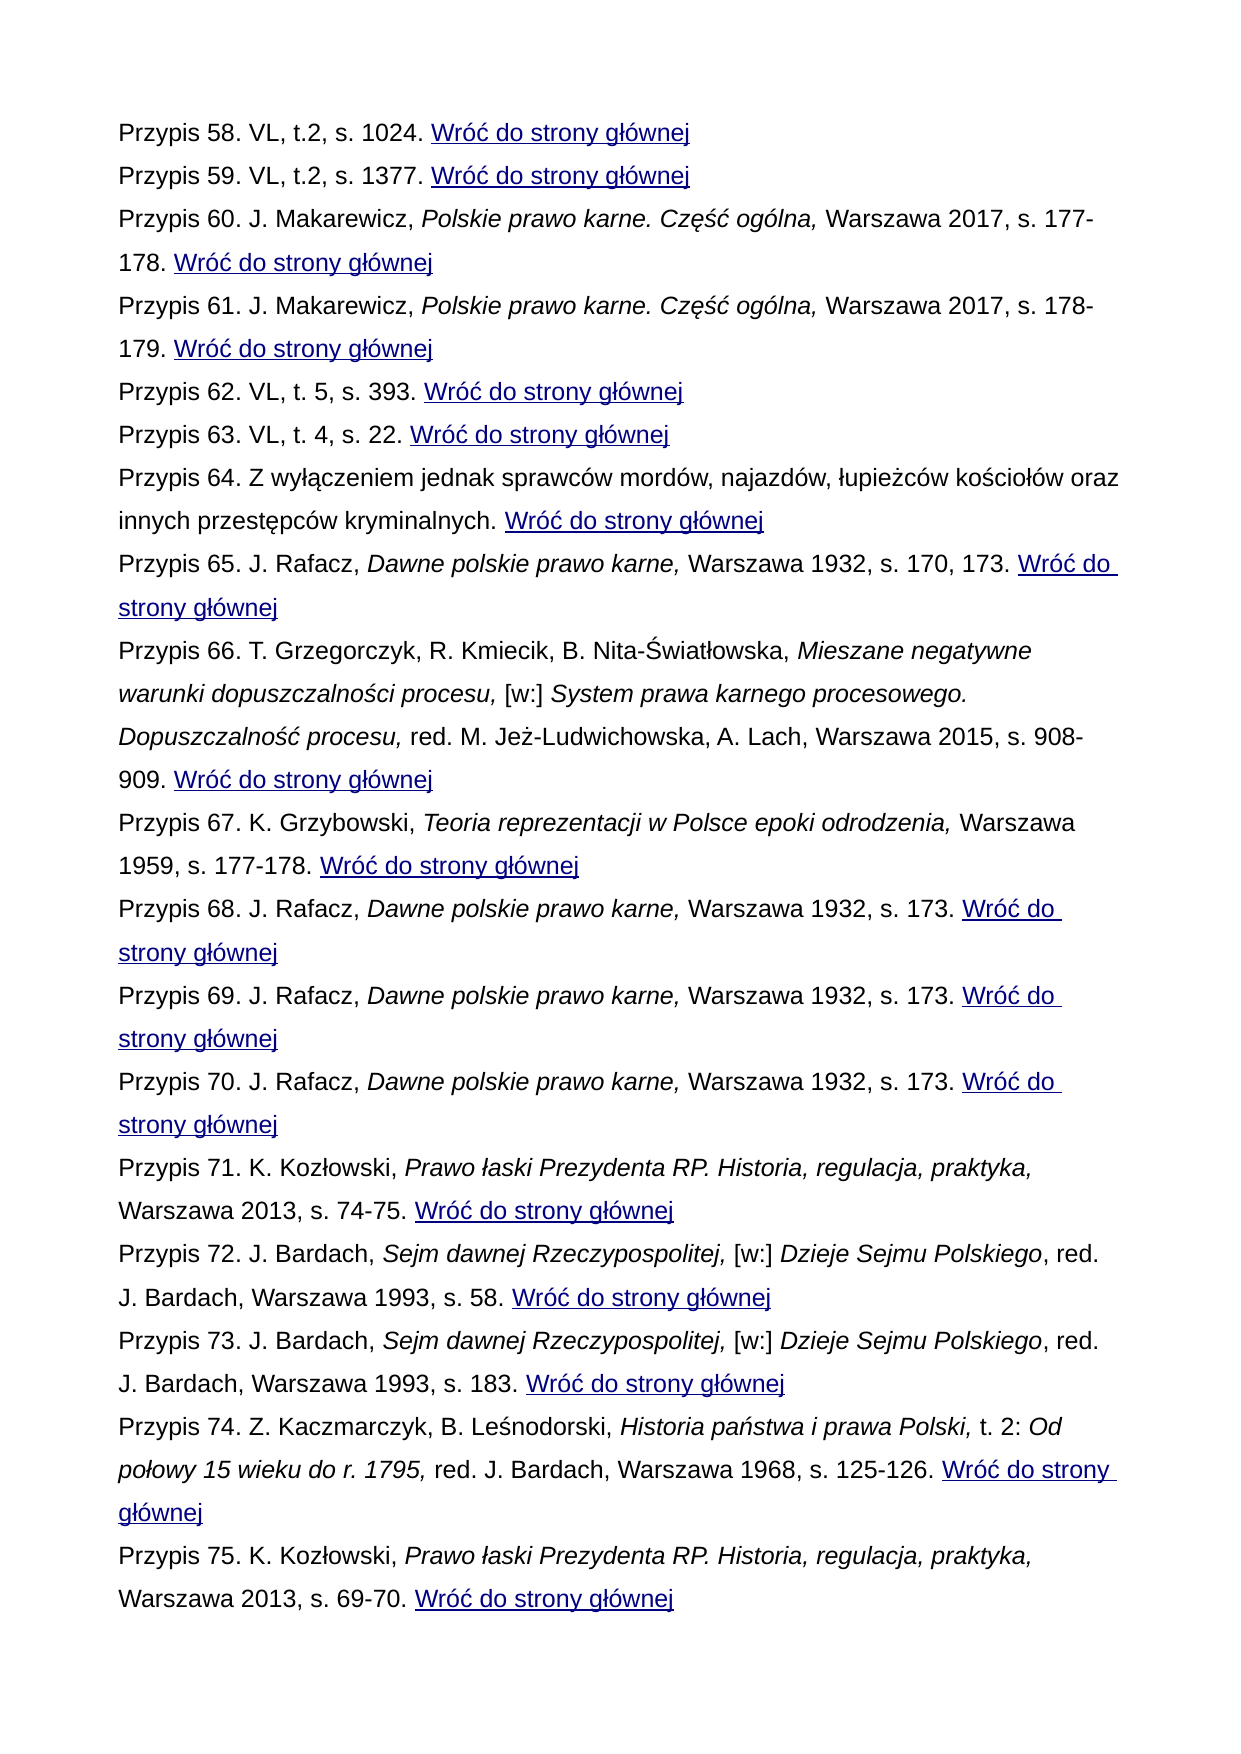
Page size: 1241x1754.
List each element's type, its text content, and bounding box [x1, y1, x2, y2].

text Przypis 70. J. Rafacz, Dawne polskie prawo karne, Warszawa 1932, s. 173. Wróć do strony głównej [118, 1067, 1122, 1139]
text Przypis 73. J. Bardach, Sejm dawnej Rzeczypospolitej, [w:] Dzieje Sejmu Polskiego, red. J. Bardach, Warszawa 1993, s. 183. Wróć do strony głównej [118, 1326, 1122, 1397]
text Przypis 74. Z. Kaczmarczyk, B. Leśnodorski, Historia państwa i prawa Polski, t. 2: Od połowy 15 wieku do r. 1795, red. J. Bardach, Warszawa 1968, s. 125-126. Wróć do strony głównej [118, 1412, 1122, 1527]
text Przypis 59. VL, t.2, s. 1377. Wróć do strony głównej [118, 161, 1122, 190]
text Przypis 71. K. Kozłowski, Prawo łaski Prezydenta RP. Historia, regulacja, praktyka, Warszawa 2013, s. 74-75. Wróć do strony głównej [118, 1153, 1122, 1225]
text Przypis 72. J. Bardach, Sejm dawnej Rzeczypospolitej, [w:] Dzieje Sejmu Polskiego, red. J. Bardach, Warszawa 1993, s. 58. Wróć do strony głównej [118, 1239, 1122, 1311]
text Przypis 69. J. Rafacz, Dawne polskie prawo karne, Warszawa 1932, s. 173. Wróć do strony głównej [118, 981, 1122, 1052]
text Przypis 60. J. Makarewicz, Polskie prawo karne. Część ogólna, Warszawa 2017, s. 177-178. Wróć do strony głównej [118, 204, 1122, 276]
text Przypis 63. VL, t. 4, s. 22. Wróć do strony głównej [118, 420, 1122, 449]
text Przypis 58. VL, t.2, s. 1024. Wróć do strony głównej [118, 118, 1122, 147]
text Przypis 62. VL, t. 5, s. 393. Wróć do strony głównej [118, 377, 1122, 406]
text Przypis 64. Z wyłączeniem jednak sprawców mordów, najazdów, łupieżców kościołów oraz innych przestępców kryminalnych. Wróć do strony głównej [118, 463, 1122, 535]
text Przypis 65. J. Rafacz, Dawne polskie prawo karne, Warszawa 1932, s. 170, 173. Wróć do strony głównej [118, 549, 1122, 621]
text Przypis 61. J. Makarewicz, Polskie prawo karne. Część ogólna, Warszawa 2017, s. 178-179. Wróć do strony głównej [118, 291, 1122, 362]
text Przypis 66. T. Grzegorczyk, R. Kmiecik, B. Nita-Światłowska, Mieszane negatywne warunki dopuszczalności procesu, [w:] System prawa karnego procesowego. Dopuszczalność procesu, red. M. Jeż-Ludwichowska, A. Lach, Warszawa 2015, s. 908-909. Wróć do strony głównej [118, 636, 1122, 794]
text Przypis 68. J. Rafacz, Dawne polskie prawo karne, Warszawa 1932, s. 173. Wróć do strony głównej [118, 894, 1122, 966]
text Przypis 67. K. Grzybowski, Teoria reprezentacji w Polsce epoki odrodzenia, Warszawa 1959, s. 177-178. Wróć do strony głównej [118, 808, 1122, 880]
text Przypis 75. K. Kozłowski, Prawo łaski Prezydenta RP. Historia, regulacja, praktyka, Warszawa 2013, s. 69-70. Wróć do strony głównej [118, 1541, 1122, 1613]
